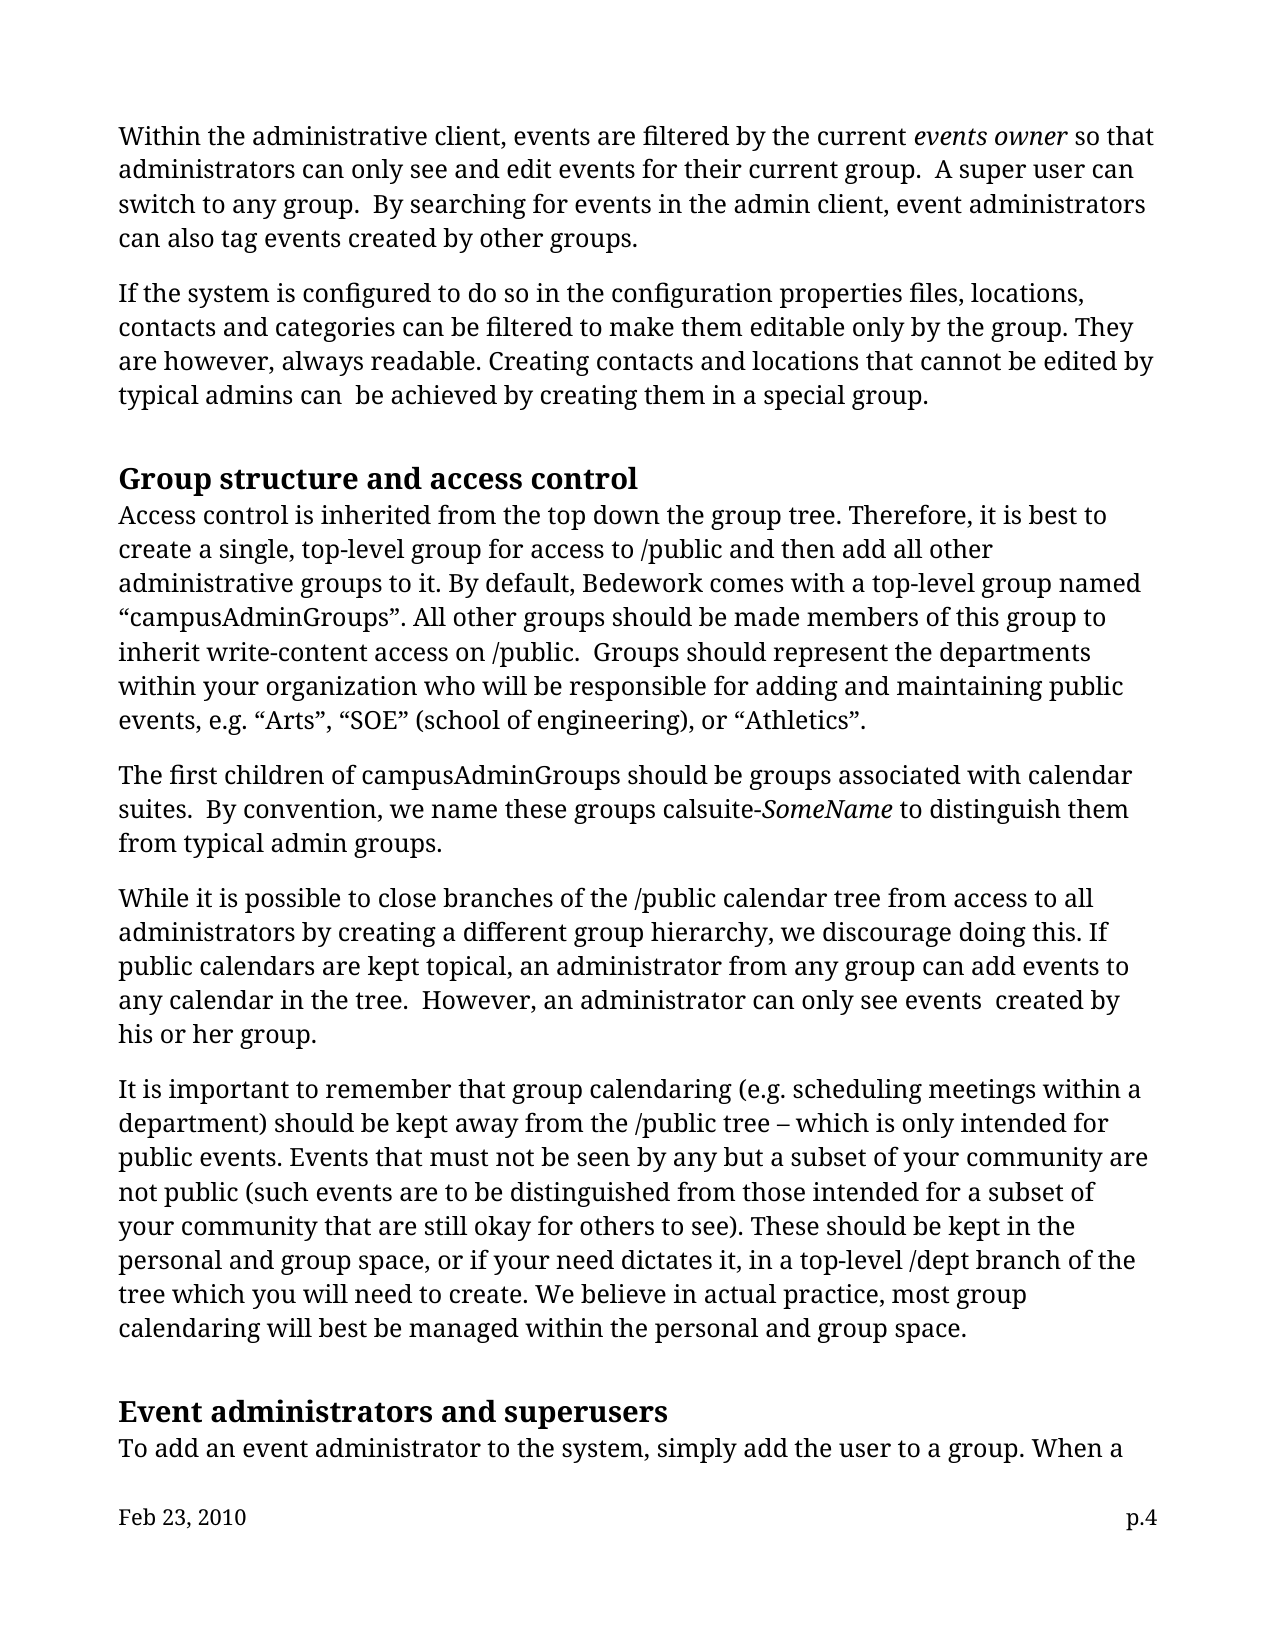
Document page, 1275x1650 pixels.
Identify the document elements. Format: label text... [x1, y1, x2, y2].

text Access control is inherited from the top down the group tree. Therefore, it is best to create a single, top-level group for access to /public and then add all other administrative groups to it. By default, Bedework comes with a top-level group named “campusAdminGroups”. All other groups should be made members of this group to inherit write-content access on /public. Groups should represent the departments within your organization who will be responsible for adding and maintaining public events, e.g. “Arts”, “SOE” (school of engineering), or “Athletics”. [118, 498, 1157, 736]
text To add an event administrator to the system, simply add the user to a group. When a [118, 1431, 1157, 1465]
text It is important to remember that group calendaring (e.g. scheduling meetings within a department) should be kept away from the /public tree – which is only intended for public events. Events that must not be seen by any but a subset of your community are not public (such events are to be distinguished from those intended for a subset of your community that are still okay for others to see). These should be kept in the personal and group space, or if your need dictates it, in a top-level /dept branch of the tree which you will need to create. We believe in actual practice, most group calendaring will best be managed within the personal and group space. [118, 1072, 1157, 1344]
text If the system is configured to do so in the configuration properties files, locations, contacts and categories can be filtered to make them editable only by the group. They are however, always readable. Creating contacts and locations that cannot be edited by typical admins can be achieved by creating them in a special group. [118, 275, 1157, 412]
text Within the administrative client, events are filtered by the current events owner so that administrators can only see and edit events for their current group. A super user can switch to any group. By searching for events in the admin client, event administrators can also tag events created by other groups. [118, 118, 1157, 254]
subtitle Event administrators and superusers [118, 1391, 1157, 1431]
subtitle Group structure and access control [118, 458, 1157, 498]
text The first children of campusAdminGroups should be groups associated with calendar suites. By convention, we name these groups calsuite-SomeName to distinguish them from typical admin groups. [118, 757, 1157, 859]
text While it is possible to close branches of the /public calendar tree from access to all administrators by creating a different group hierarchy, we discourage doing this. If public calendars are kept topical, an administrator from any group can add events to any calendar in the tree. However, an administrator can only see events created by his or her group. [118, 881, 1157, 1051]
